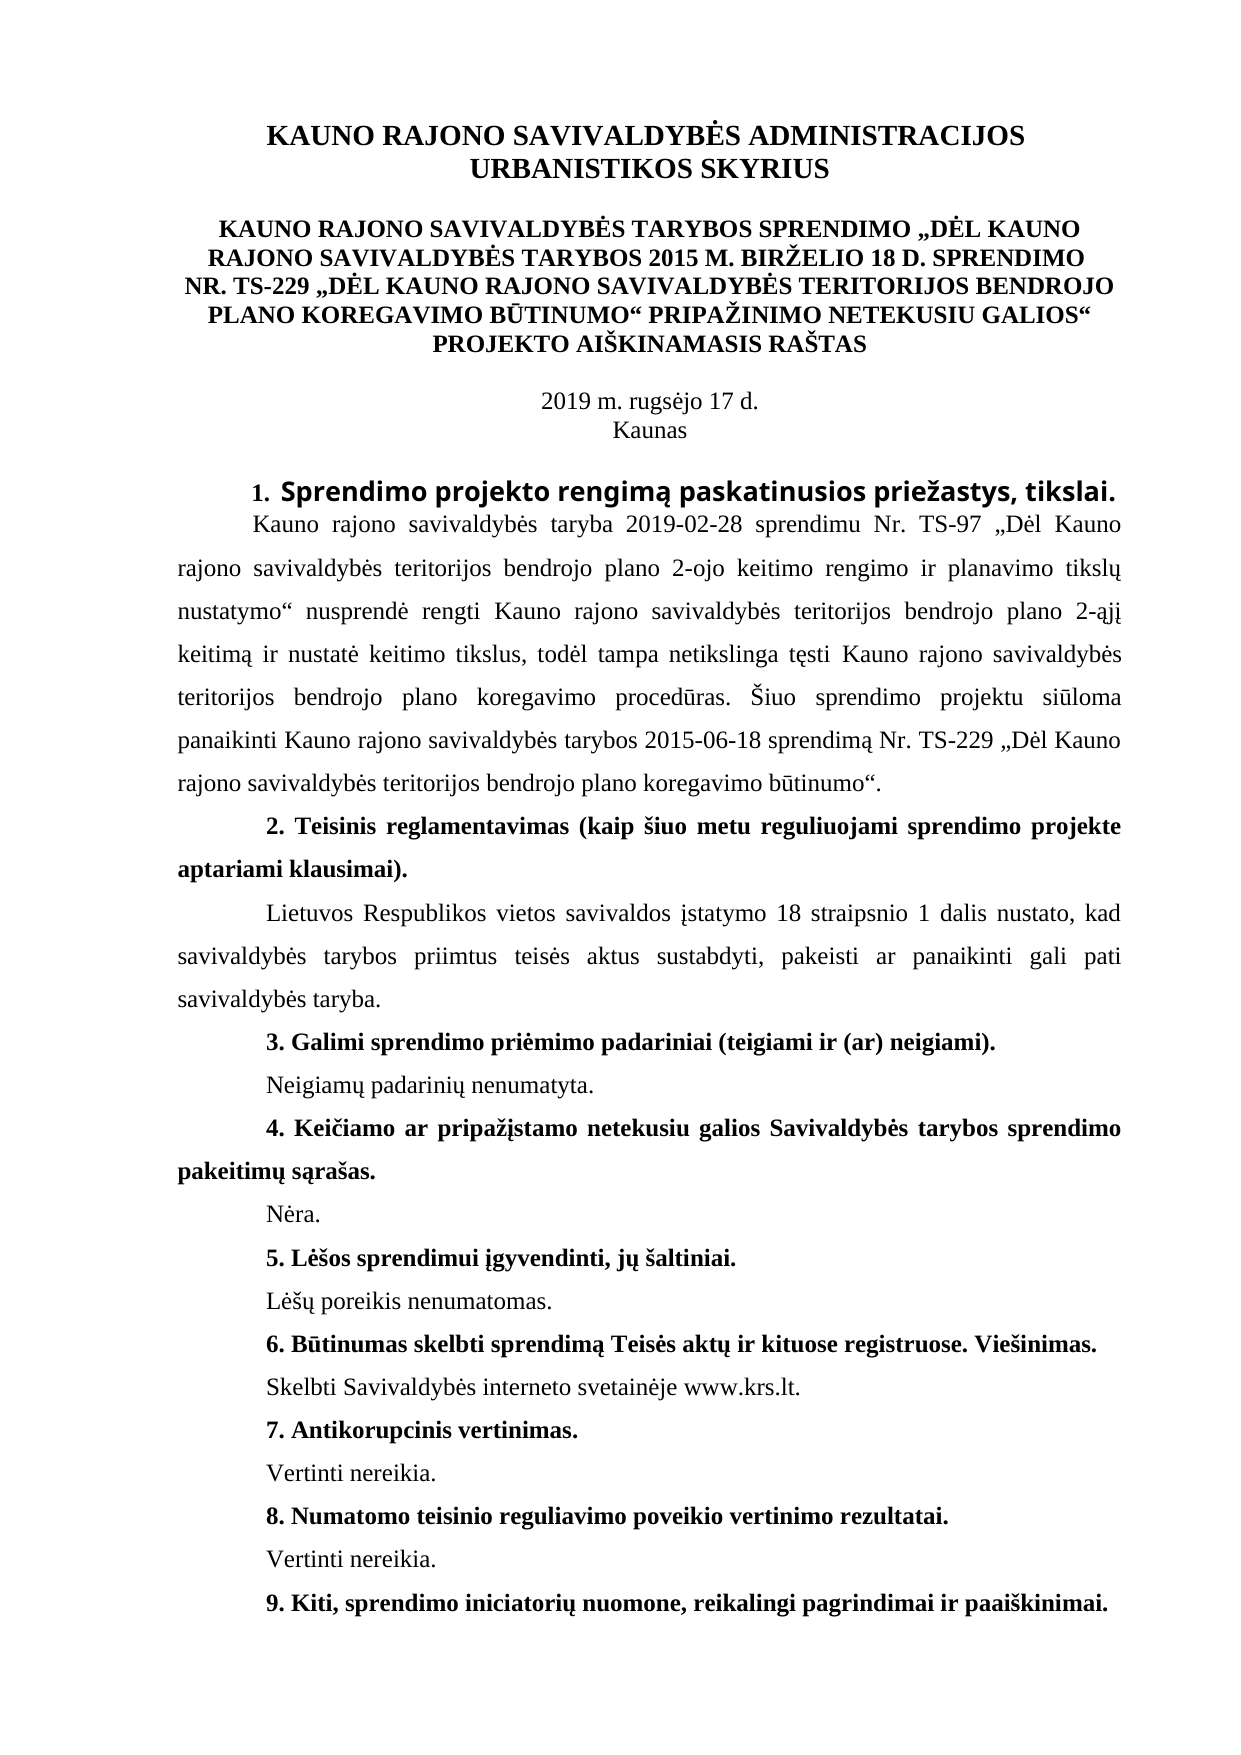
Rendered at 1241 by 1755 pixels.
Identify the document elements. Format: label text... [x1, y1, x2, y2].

text Kauno rajono savivaldybės taryba 2019-02-28 sprendimu Nr. TS-97 „Dėl Kauno rajono savivaldybės teritorijos bendrojo plano 2-ojo keitimo rengimo ir planavimo tikslų nustatymo“ nusprendė rengti Kauno rajono savivaldybės teritorijos bendrojo plano 2-ąjį keitimą ir nustatė keitimo tikslus, todėl tampa netikslinga tęsti Kauno rajono savivaldybės teritorijos bendrojo plano koregavimo procedūras. Šiuo sprendimo projektu siūloma panaikinti Kauno rajono savivaldybės tarybos 2015-06-18 sprendimą Nr. TS-229 „Dėl Kauno rajono savivaldybės teritorijos bendrojo plano koregavimo būtinumo“. [177, 509, 1122, 797]
text Vertinti nereikia. [177, 1458, 1122, 1487]
text KAUNO RAJONO SAVIVALDYBĖS TARYBOS SPRENDIMO „DĖL KAUNO RAJONO SAVIVALDYBĖS TARYBOS 2015 M. BIRŽELIO 18 D. SPRENDIMO NR. TS-229 „DĖL KAUNO RAJONO SAVIVALDYBĖS TERITORIJOS BENDROJO PLANO KOREGAVIMO BŪTINUMO“ PRIPAŽINIMO NETEKUSIU GALIOS“ PROJEKTO AIŠKINAMASIS RAŠTAS [177, 214, 1122, 358]
text 2. Teisinis reglamentavimas (kaip šiuo metu reguliuojami sprendimo projekte aptariami klausimai). [177, 811, 1122, 883]
text Kaunas [177, 415, 1122, 444]
text 5. Lėšos sprendimui įgyvendinti, jų šaltiniai. [177, 1243, 1122, 1271]
text 8. Numatomo teisinio reguliavimo poveikio vertinimo rezultatai. [177, 1501, 1122, 1530]
text Nėra. [177, 1199, 1122, 1228]
text 1. Sprendimo projekto rengimą paskatinusios priežastys, tikslai. [251, 473, 1122, 509]
text URBANISTIKOS SKYRIUS [177, 152, 1122, 185]
text Neigiamų padarinių nenumatyta. [177, 1070, 1122, 1099]
text 4. Keičiamo ar pripažįstamo netekusiu galios Savivaldybės tarybos sprendimo pakeitimų sąrašas. [177, 1113, 1122, 1185]
text Vertinti nereikia. [177, 1544, 1122, 1573]
text 6. Būtinumas skelbti sprendimą Teisės aktų ir kituose registruose. Viešinimas. [177, 1329, 1122, 1358]
text 9. Kiti, sprendimo iniciatorių nuomone, reikalingi pagrindimai ir paaiškinimai. [177, 1588, 1122, 1616]
text 3. Galimi sprendimo priėmimo padariniai (teigiami ir (ar) neigiami). [177, 1027, 1122, 1056]
text Lietuvos Respublikos vietos savivaldos įstatymo 18 straipsnio 1 dalis nustato, kad savivaldybės tarybos priimtus teisės aktus sustabdyti, pakeisti ar panaikinti gali pati savivaldybės taryba. [177, 898, 1122, 1013]
text KAUNO RAJONO SAVIVALDYBĖS ADMINISTRACIJOS [177, 118, 1122, 152]
text Skelbti Savivaldybės interneto svetainėje www.krs.lt. [177, 1372, 1122, 1401]
text 2019 m. rugsėjo 17 d. [177, 386, 1122, 415]
text 7. Antikorupcinis vertinimas. [177, 1415, 1122, 1444]
text Lėšų poreikis nenumatomas. [177, 1286, 1122, 1314]
